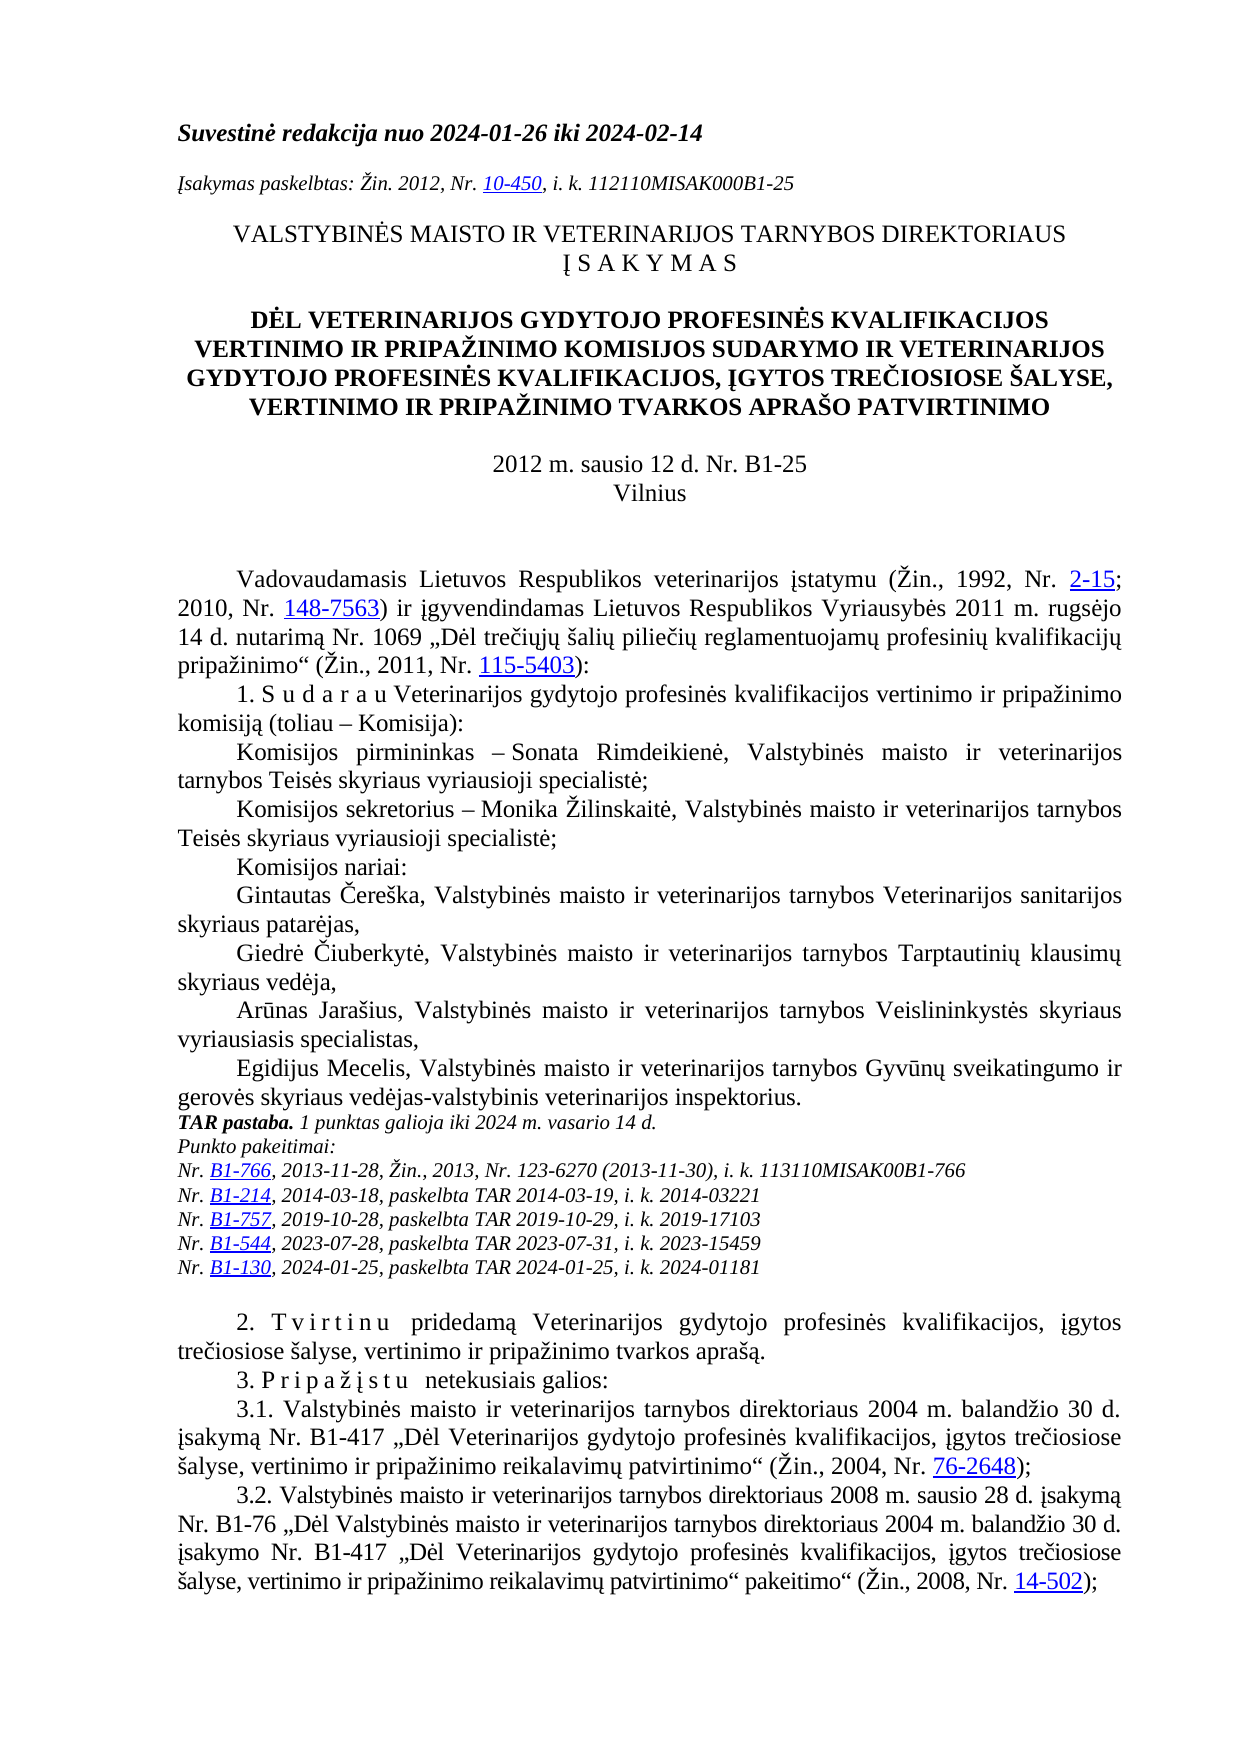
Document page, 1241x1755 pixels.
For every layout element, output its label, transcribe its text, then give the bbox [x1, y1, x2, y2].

text Arūnas Jarašius, Valstybinės maisto ir veterinarijos tarnybos Veislininkystės skyriaus vyriausiasis specialistas, [177, 995, 1122, 1053]
text Nr. B1-757, 2019-10-28, paskelbta TAR 2019-10-29, i. k. 2019-17103 [177, 1207, 1122, 1231]
text 3. Pripažįstu netekusiais galios: [177, 1365, 1122, 1394]
text Suvestinė redakcija nuo 2024-01-26 iki 2024-02-14 [177, 118, 1122, 147]
text Į S A K Y M A S [177, 248, 1122, 277]
text Vadovaudamasis Lietuvos Respublikos veterinarijos įstatymu (Žin., 1992, Nr. 2-15; 2010, Nr. 148-7563) ir įgyvendindamas Lietuvos Respublikos Vyriausybės 2011 m. rugsėjo 14 d. nutarimą Nr. 1069 „Dėl trečiųjų šalių piliečių reglamentuojamų profesinių kvalifikacijų pripažinimo“ (Žin., 2011, Nr. 115-5403): [177, 564, 1122, 679]
text VALSTYBINĖS MAISTO IR VETERINARIJOS TARNYBOS DIREKTORIAUS [177, 219, 1122, 248]
text Vilnius [177, 478, 1122, 507]
text 1. S u d a r a u Veterinarijos gydytojo profesinės kvalifikacijos vertinimo ir pripažinimo komisiją (toliau – Komisija): [177, 679, 1122, 737]
text 3.1. Valstybinės maisto ir veterinarijos tarnybos direktoriaus 2004 m. balandžio 30 d. įsakymą Nr. B1-417 „Dėl Veterinarijos gydytojo profesinės kvalifikacijos, įgytos trečiosiose šalyse, vertinimo ir pripažinimo reikalavimų patvirtinimo“ (Žin., 2004, Nr. 76-2648); [177, 1394, 1122, 1480]
text Nr. B1-766, 2013-11-28, Žin., 2013, Nr. 123-6270 (2013-11-30), i. k. 113110MISAK00B1-766 [177, 1158, 1122, 1182]
text Nr. B1-214, 2014-03-18, paskelbta TAR 2014-03-19, i. k. 2014-03221 [177, 1182, 1122, 1207]
text Giedrė Čiuberkytė, Valstybinės maisto ir veterinarijos tarnybos Tarptautinių klausimų skyriaus vedėja, [177, 938, 1122, 995]
text TAR pastaba. 1 punktas galioja iki 2024 m. vasario 14 d. [177, 1110, 1122, 1134]
text 3.2. Valstybinės maisto ir veterinarijos tarnybos direktoriaus 2008 m. sausio 28 d. įsakymą Nr. B1-76 „Dėl Valstybinės maisto ir veterinarijos tarnybos direktoriaus 2004 m. balandžio 30 d. įsakymo Nr. B1-417 „Dėl Veterinarijos gydytojo profesinės kvalifikacijos, įgytos trečiosiose šalyse, vertinimo ir pripažinimo reikalavimų patvirtinimo“ pakeitimo“ (Žin., 2008, Nr. 14-502); [177, 1480, 1122, 1595]
text Egidijus Mecelis, Valstybinės maisto ir veterinarijos tarnybos Gyvūnų sveikatingumo ir gerovės skyriaus vedėjas-valstybinis veterinarijos inspektorius. [177, 1053, 1122, 1110]
text 2012 m. sausio 12 d. Nr. B1-25 [177, 449, 1122, 478]
text 2. Tvirtinu pridedamą Veterinarijos gydytojo profesinės kvalifikacijos, įgytos trečiosiose šalyse, vertinimo ir pripažinimo tvarkos aprašą. [177, 1307, 1122, 1365]
text Įsakymas paskelbtas: Žin. 2012, Nr. 10-450, i. k. 112110MISAK000B1-25 [177, 171, 1122, 195]
text Nr. B1-130, 2024-01-25, paskelbta TAR 2024-01-25, i. k. 2024-01181 [177, 1255, 1122, 1279]
text DĖL Veterinarijos gydytojo profesinės kvalifikacijos vertinimo ir pripažinimo komisijOS SUDARyMO IR VETERINARIJOS GYDYTOJO PROFESINĖS KVALIFIKACIJOS, ĮGYTOS TREČIOSIOSE ŠALYSE, VERTINIMO IR PRIPAŽINIMO TVARKOS APRAŠO PATVIRTINIMO [177, 305, 1122, 420]
text Komisijos pirmininkas – Sonata Rimdeikienė, Valstybinės maisto ir veterinarijos tarnybos Teisės skyriaus vyriausioji specialistė; [177, 737, 1122, 794]
text Nr. B1-544, 2023-07-28, paskelbta TAR 2023-07-31, i. k. 2023-15459 [177, 1231, 1122, 1255]
text Gintautas Čereška, Valstybinės maisto ir veterinarijos tarnybos Veterinarijos sanitarijos skyriaus patarėjas, [177, 880, 1122, 938]
text Punkto pakeitimai: [177, 1134, 1122, 1158]
text Komisijos nariai: [177, 852, 1122, 880]
text Komisijos sekretorius – Monika Žilinskaitė, Valstybinės maisto ir veterinarijos tarnybos Teisės skyriaus vyriausioji specialistė; [177, 794, 1122, 852]
